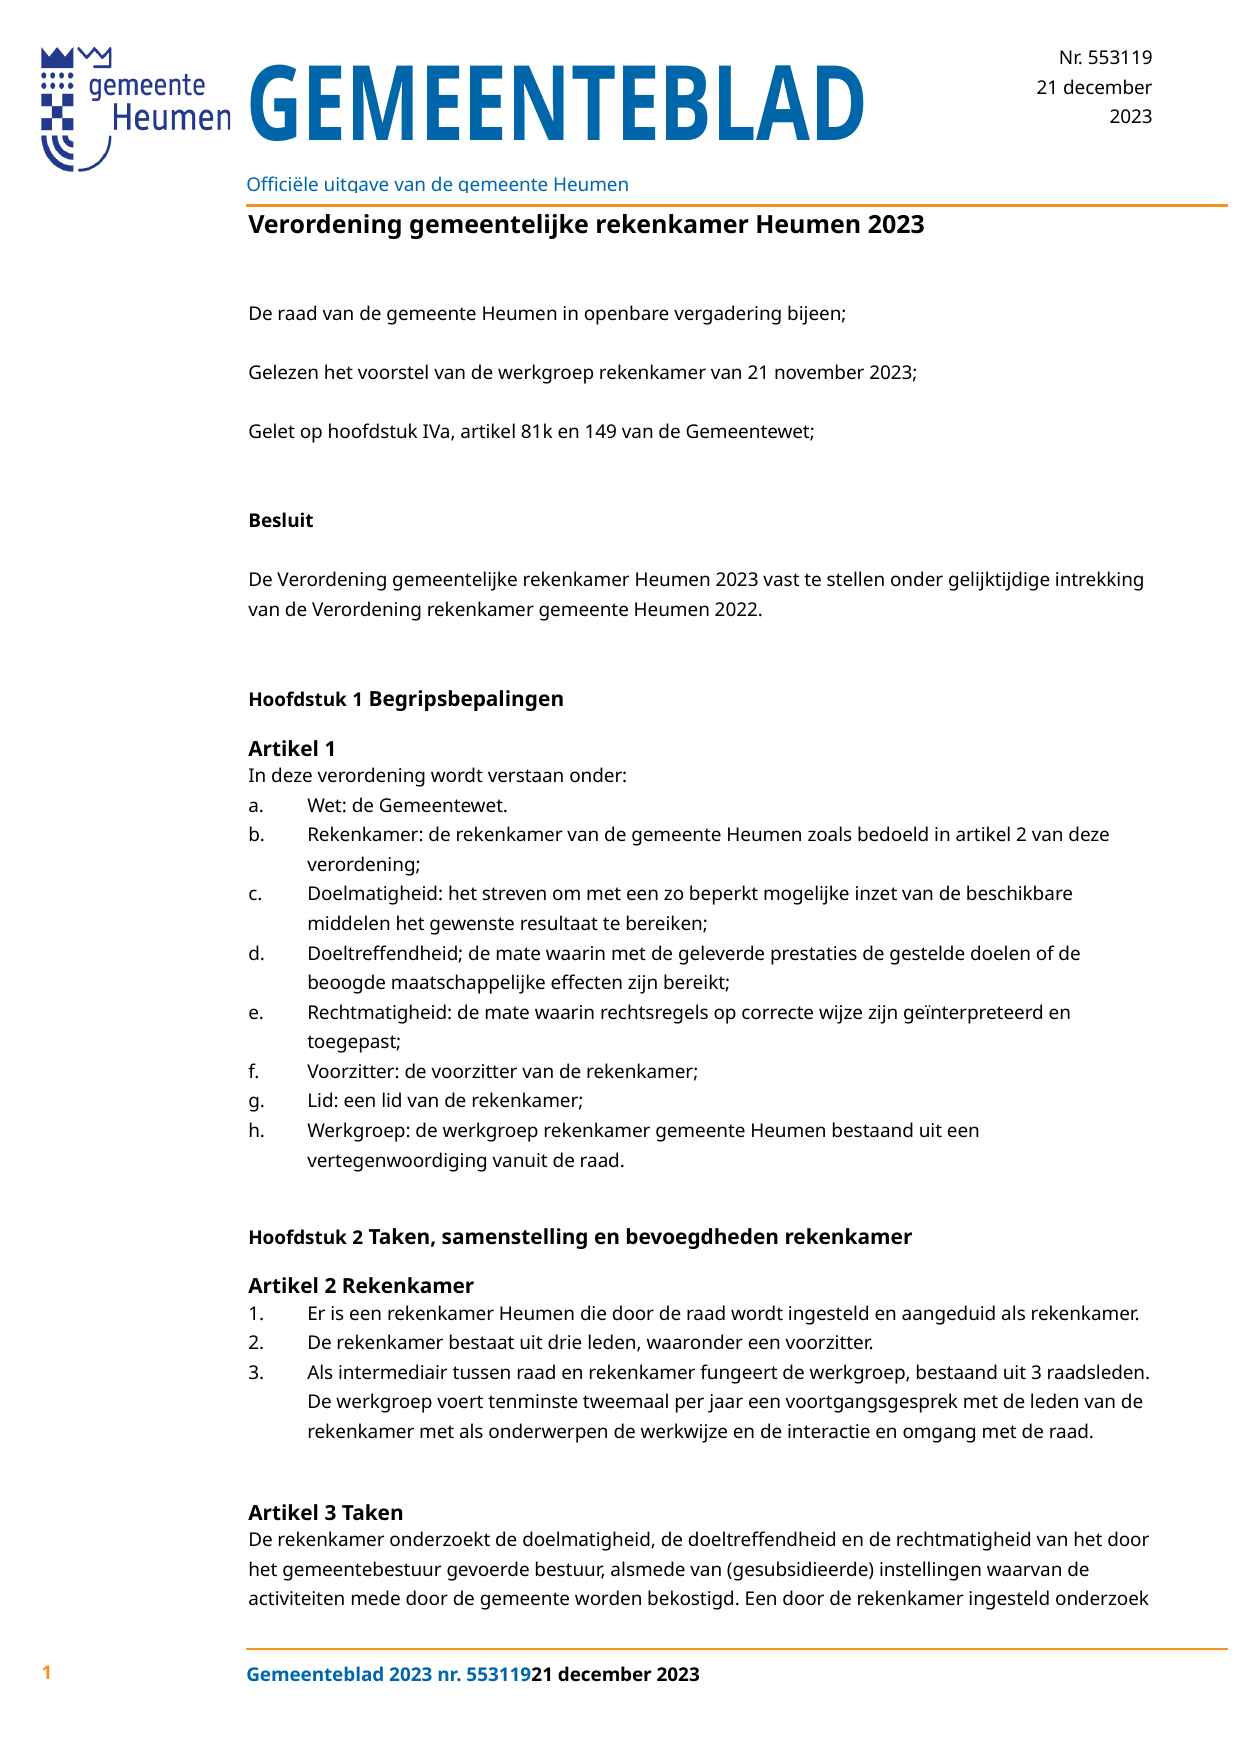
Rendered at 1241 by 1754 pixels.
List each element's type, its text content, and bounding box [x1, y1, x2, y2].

list Doeltreffendheid; de mate waarin met de geleverde prestaties de gestelde doelen of de beoogde maatschappelijke effecten zijn bereikt; [248, 940, 1152, 995]
list De rekenkamer bestaat uit drie leden, waaronder een voorzitter. [248, 1329, 1152, 1355]
text Artikel 1 [248, 734, 1152, 762]
list Voorzitter: de voorzitter van de rekenkamer; [248, 1058, 1152, 1084]
text De rekenkamer onderzoekt de doelmatigheid, de doeltreffendheid en de rechtmatigheid van het door het gemeentebestuur gevoerde bestuur, alsmede van (gesubsidieerde) instellingen waarvan de activiteiten mede door de gemeente worden bekostigd. Een door de rekenkamer ingesteld onderzoek [248, 1526, 1152, 1611]
picture [41, 47, 231, 172]
list Als intermediair tussen raad en rekenkamer fungeert de werkgroep, bestaand uit 3 raadsleden. De werkgroep voert tenminste tweemaal per jaar een voortgangsgesprek met de leden van de rekenkamer met als onderwerpen de werkwijze en de interactie en omgang met de raad. [248, 1359, 1152, 1444]
text Verordening gemeentelijke rekenkamer Heumen 2023 [248, 207, 1152, 241]
text De raad van de gemeente Heumen in openbare vergadering bijeen; [248, 300, 1152, 326]
text De Verordening gemeentelijke rekenkamer Heumen 2023 vast te stellen onder gelijktijdige intrekking van de Verordening rekenkamer gemeente Heumen 2022. [248, 566, 1152, 621]
text Besluit [248, 507, 1152, 533]
list Rechtmatigheid: de mate waarin rechtsregels op correcte wijze zijn geïnterpreteerd en toegepast; [248, 999, 1152, 1054]
text Artikel 2 Rekenkamer [248, 1271, 1152, 1300]
list Werkgroep: de werkgroep rekenkamer gemeente Heumen bestaand uit een vertegenwoordiging vanuit de raad. [248, 1117, 1152, 1172]
list Doelmatigheid: het streven om met een zo beperkt mogelijke inzet van de beschikbare middelen het gewenste resultaat te bereiken; [248, 881, 1152, 936]
list Rekenkamer: de rekenkamer van de gemeente Heumen zoals bedoeld in artikel 2 van deze verordening; [248, 821, 1152, 877]
list Er is een rekenkamer Heumen die door de raad wordt ingesteld en aangeduid als rekenkamer. [248, 1300, 1152, 1325]
text Gelezen het voorstel van de werkgroep rekenkamer van 21 november 2023; [248, 359, 1152, 385]
text Hoofdstuk 1 Begripsbepalingen [248, 684, 1152, 713]
text Artikel 3 Taken [248, 1498, 1152, 1526]
text Gelet op hoofdstuk IVa, artikel 81k en 149 van de Gemeentewet; [248, 418, 1152, 444]
list Wet: de Gemeentewet. [248, 792, 1152, 817]
text Hoofdstuk 2 Taken, samenstelling en bevoegdheden rekenkamer [248, 1222, 1152, 1250]
text In deze verordening wordt verstaan onder: [248, 762, 1152, 788]
list Lid: een lid van de rekenkamer; [248, 1088, 1152, 1113]
